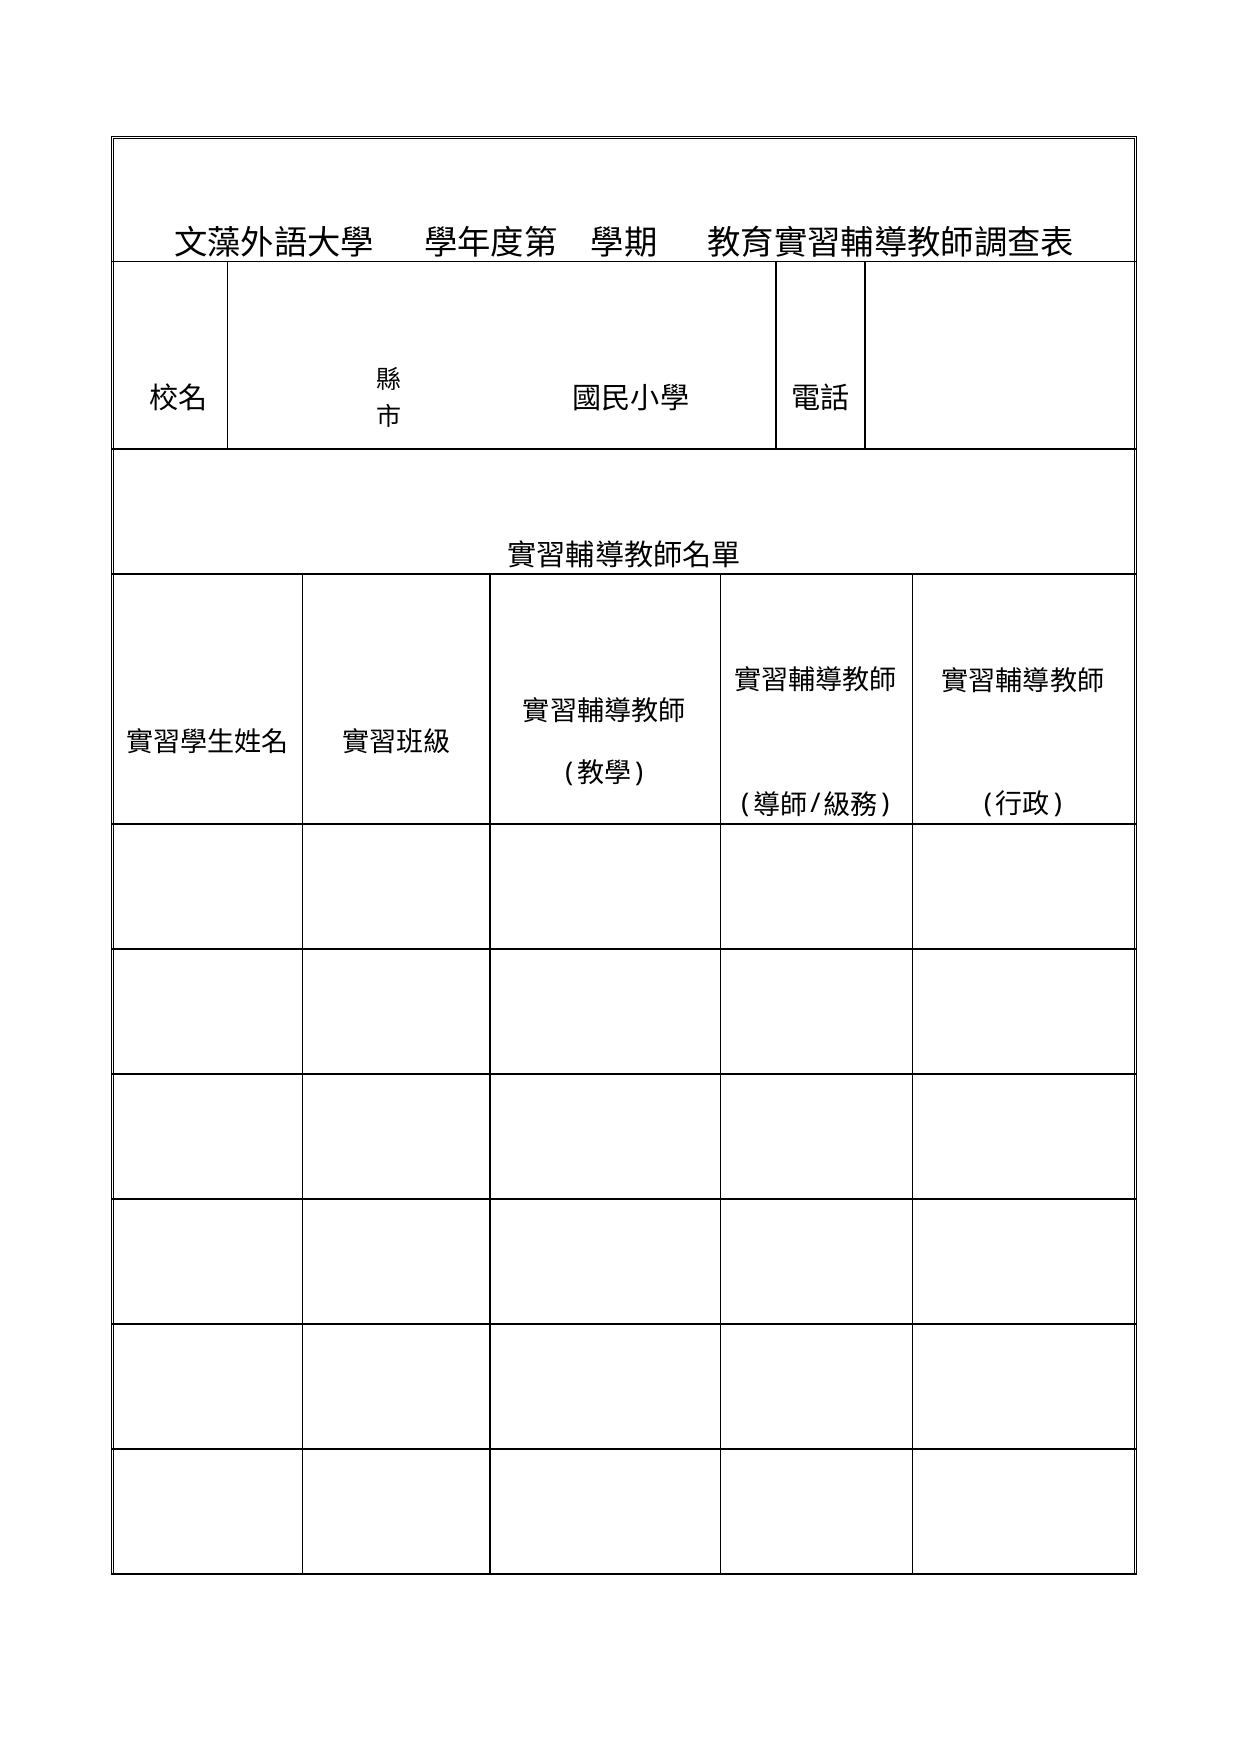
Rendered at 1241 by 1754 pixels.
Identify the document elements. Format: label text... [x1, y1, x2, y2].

table_cell [114, 825, 302, 948]
table_cell [721, 950, 912, 1073]
table_cell [303, 1075, 489, 1198]
table_cell 校名 [114, 262, 227, 448]
table_cell [491, 950, 720, 1073]
table_cell [721, 1075, 912, 1198]
table_cell [114, 1200, 302, 1323]
table_cell 實習輔導教師 (導師/級務) [721, 575, 912, 823]
table_cell [491, 1200, 720, 1323]
table_cell [491, 1075, 720, 1198]
table_cell 實習輔導教師 (教學) [491, 575, 720, 823]
table_cell [491, 1450, 720, 1573]
table_cell [303, 950, 489, 1073]
table_cell 實習學生姓名 [114, 575, 302, 823]
table_cell [303, 1200, 489, 1323]
table_cell [114, 950, 302, 1073]
table_cell [114, 1450, 302, 1573]
table_cell [303, 825, 489, 948]
table_cell [913, 1075, 1134, 1198]
table_cell 實習輔導教師名單 [114, 450, 1134, 573]
table_cell [721, 1450, 912, 1573]
table_cell 實習班級 [303, 575, 489, 823]
table_cell [491, 1325, 720, 1448]
table_cell [114, 1325, 302, 1448]
table_cell [303, 1325, 489, 1448]
table_header 文藻外語大學 學年度第 學期 教育實習輔導教師調查表 [114, 139, 1134, 261]
table_cell [866, 262, 1134, 448]
table_cell 縣市 國民小學 [228, 262, 775, 448]
table_cell [913, 1325, 1134, 1448]
table_cell [491, 825, 720, 948]
table_cell [721, 1200, 912, 1323]
table_cell [114, 1075, 302, 1198]
table_cell [303, 1450, 489, 1573]
table_cell [913, 1200, 1134, 1323]
table_cell [721, 1325, 912, 1448]
table_cell [721, 825, 912, 948]
table_cell [913, 1450, 1134, 1573]
table_cell [913, 950, 1134, 1073]
table_cell 實習輔導教師 (行政) [913, 575, 1134, 823]
table_cell 電話 [777, 262, 864, 448]
table_cell [913, 825, 1134, 948]
